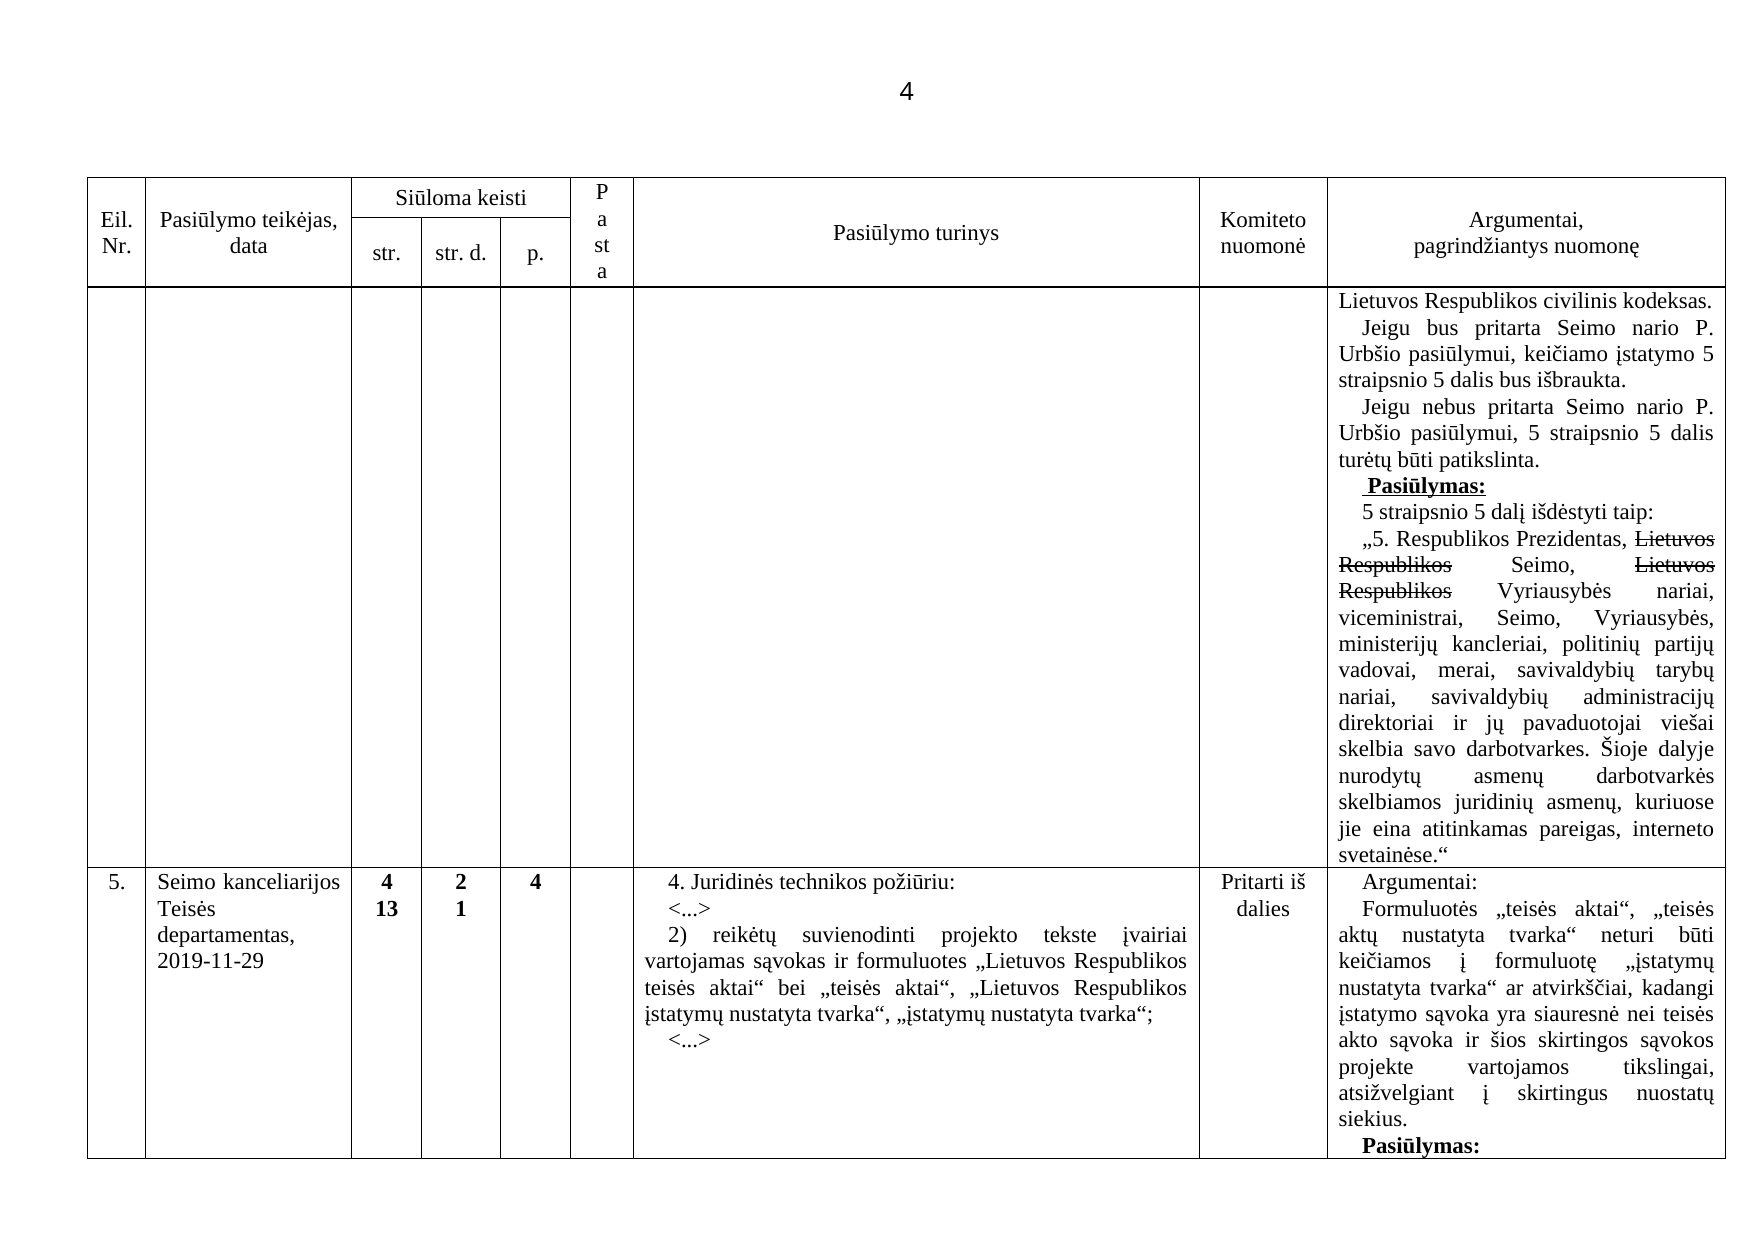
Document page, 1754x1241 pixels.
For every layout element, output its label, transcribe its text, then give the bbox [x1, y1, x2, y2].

table_cell 4 13 [352, 868, 421, 1158]
table_cell 5. [88, 868, 145, 1158]
table_cell Lietuvos Respublikos civilinis kodeksas. Jeigu bus pritarta Seimo nario P. Urbšio pasiūlymui, keičiamo įstatymo 5 straipsnio 5 dalis bus išbraukta. Jeigu nebus pritarta Seimo nario P. Urbšio pasiūlymui, 5 straipsnio 5 dalis turėtų būti patikslinta. Pasiūlymas: 5 straipsnio 5 dalį išdėstyti taip: „5. Respublikos Prezidentas, Lietuvos Respublikos Seimo, Lietuvos Respublikos Vyriausybės nariai, viceministrai, Seimo, Vyriausybės, ministerijų kancleriai, politinių partijų vadovai, merai, savivaldybių tarybų nariai, savivaldybių administracijų direktoriai ir jų pavaduotojai viešai skelbia savo darbotvarkes. Šioje dalyje nurodytų asmenų darbotvarkės skelbiamos juridinių asmenų, kuriuose jie eina atitinkamas pareigas, interneto svetainėse.“ [1328, 288, 1725, 867]
table_cell 4 [501, 868, 570, 1158]
table_cell str. [352, 218, 421, 286]
table_cell [501, 288, 570, 867]
table_header Argumentai, pagrindžiantys nuomonę [1328, 178, 1725, 286]
table_cell [571, 868, 633, 1158]
table_header Eil. Nr. [88, 178, 145, 286]
table_header Komiteto nuomonė [1200, 178, 1327, 286]
table_header Pastabos [571, 178, 633, 286]
table_cell Pritarti iš dalies [1200, 868, 1327, 1158]
table_cell p. [501, 218, 570, 286]
table_cell [422, 288, 500, 867]
table_header Pasiūlymo turinys [634, 178, 1199, 286]
table_cell [146, 288, 351, 867]
table_cell 4. Juridinės technikos požiūriu: <...> 2) reikėtų suvienodinti projekto tekste įvairiai vartojamas sąvokas ir formuluotes „Lietuvos Respublikos teisės aktai“ bei „teisės aktai“, „Lietuvos Respublikos įstatymų nustatyta tvarka“, „įstatymų nustatyta tvarka“; <...> [634, 868, 1199, 1158]
table_header Siūloma keisti [352, 178, 570, 217]
table_cell [1200, 288, 1327, 867]
table_cell [634, 288, 1199, 867]
table_cell 2 1 [422, 868, 500, 1158]
table_cell Seimo kanceliarijos Teisės departamentas, 2019-11-29 [146, 868, 351, 1158]
table_header Pasiūlymo teikėjas, data [146, 178, 351, 286]
table_cell str. d. [422, 218, 500, 286]
table_cell [88, 288, 145, 867]
table_cell Argumentai: Formuluotės „teisės aktai“, „teisės aktų nustatyta tvarka“ neturi būti keičiamos į formuluotę „įstatymų nustatyta tvarka“ ar atvirkščiai, kadangi įstatymo sąvoka yra siauresnė nei teisės akto sąvoka ir šios skirtingos sąvokos projekte vartojamos tikslingai, atsižvelgiant į skirtingus nuostatų siekius. Pasiūlymas: [1328, 868, 1725, 1158]
table_cell [571, 288, 633, 867]
table_cell [352, 288, 421, 867]
